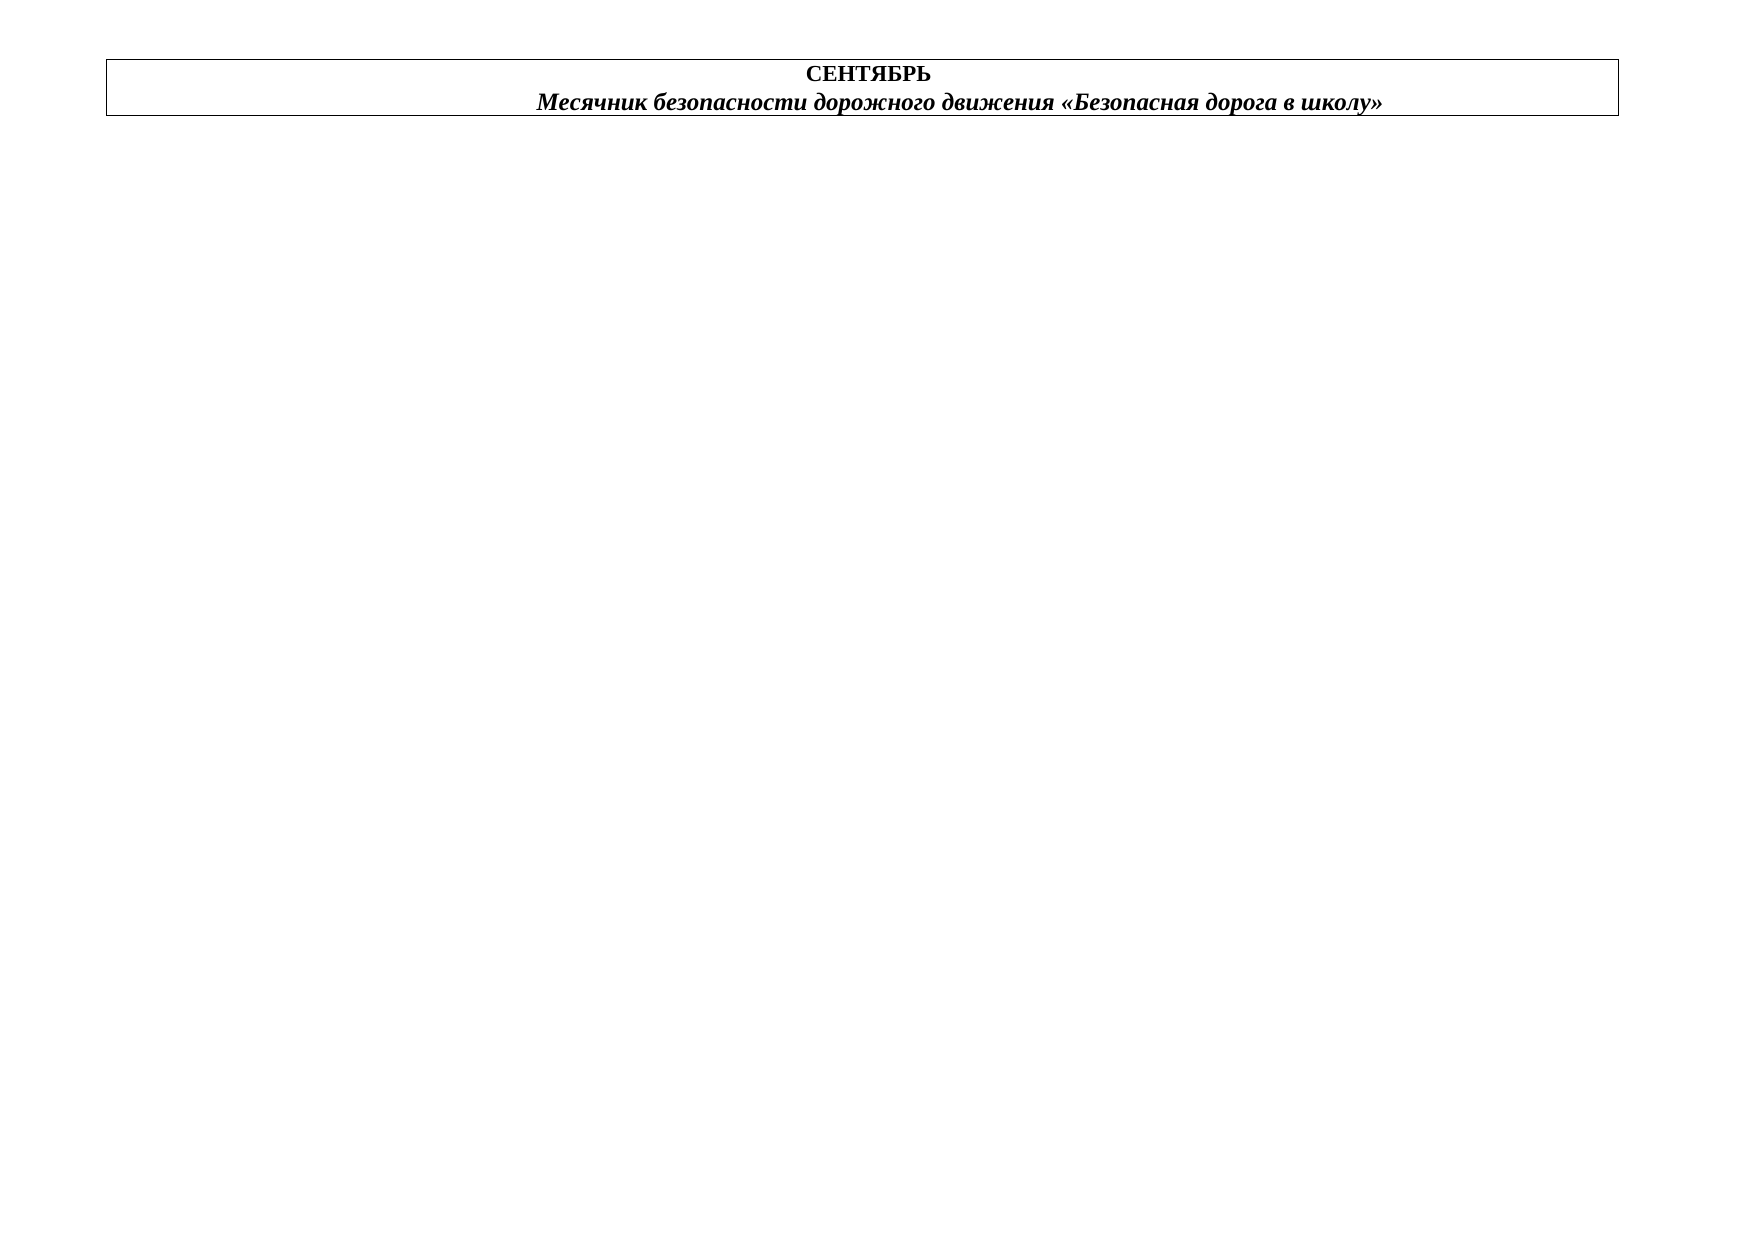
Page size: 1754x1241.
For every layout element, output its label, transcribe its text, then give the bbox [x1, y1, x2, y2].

table_header СЕНТЯБРЬ Месячник безопасности дорожного движения «Безопасная дорога в школу» [107, 60, 1618, 115]
